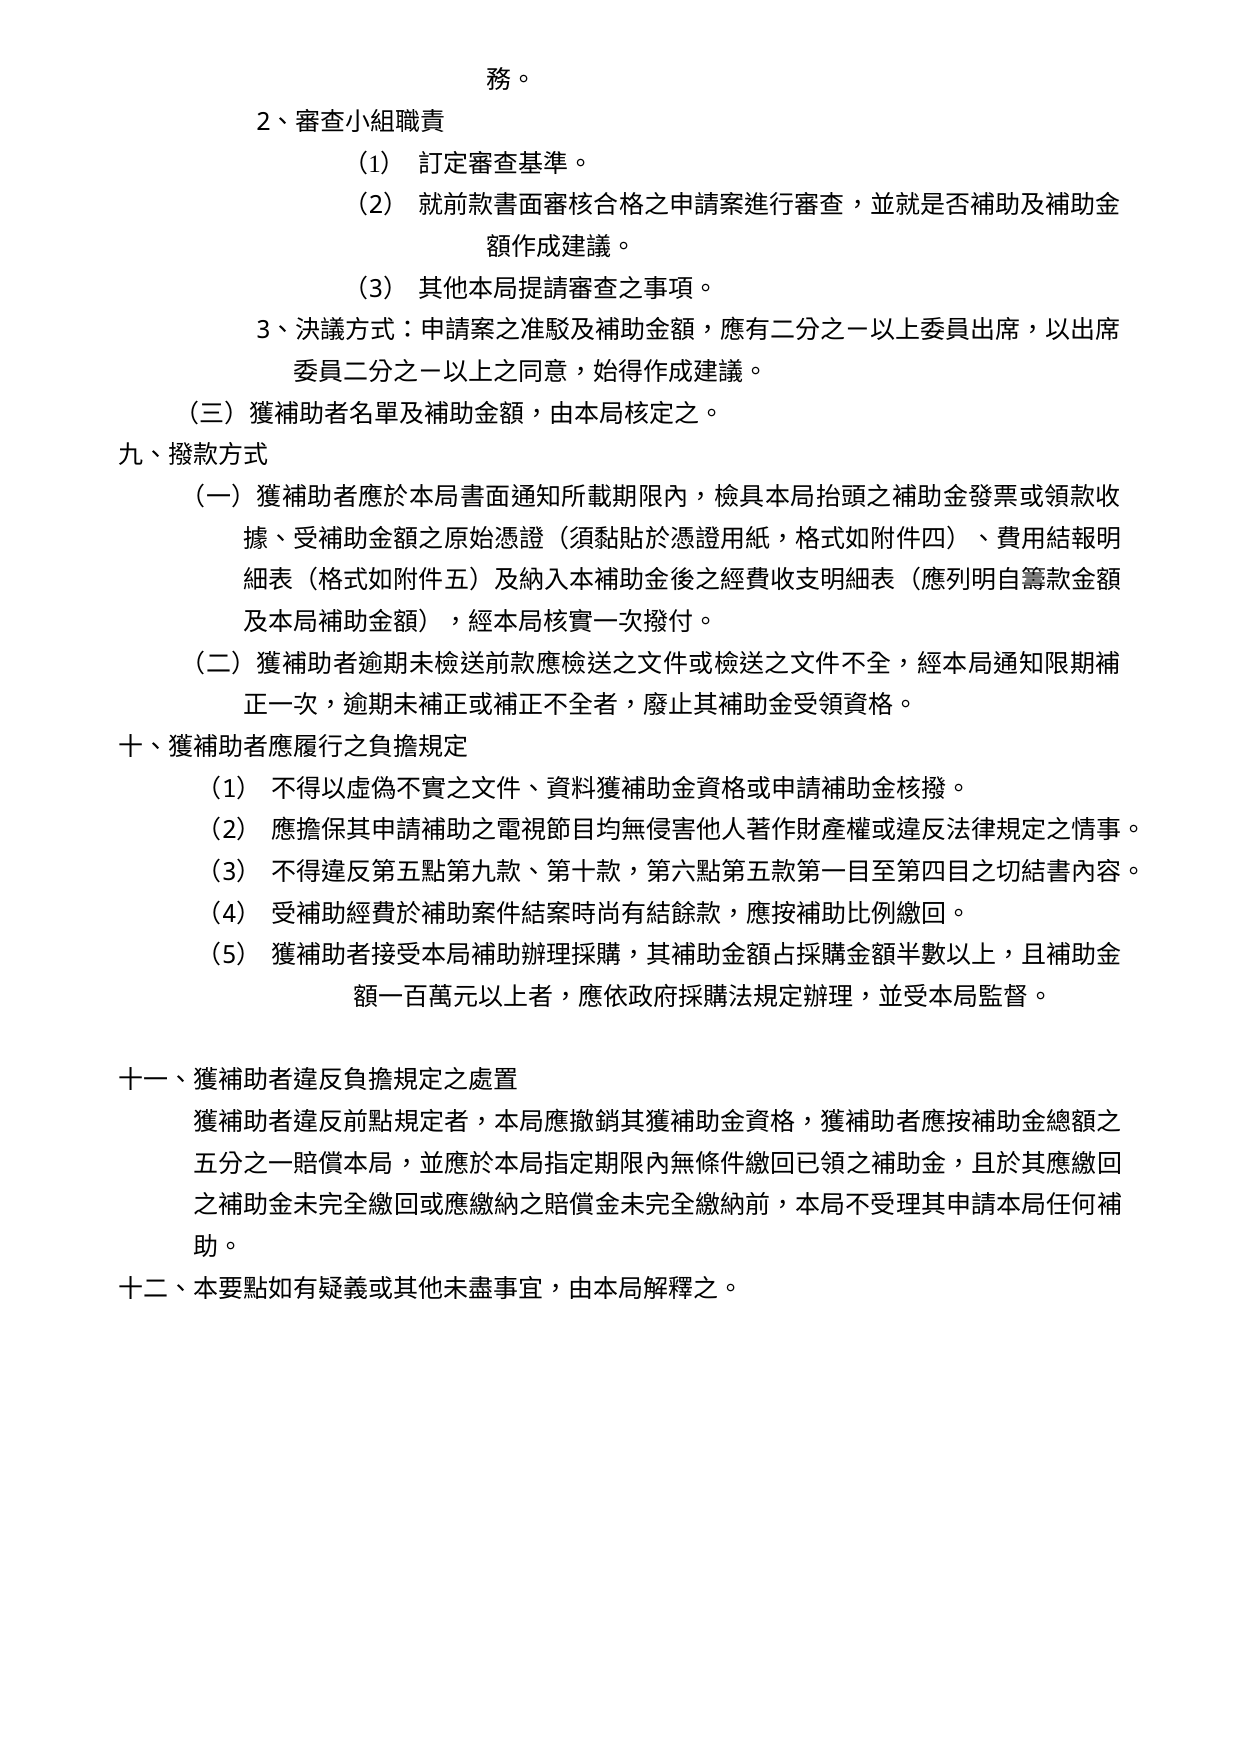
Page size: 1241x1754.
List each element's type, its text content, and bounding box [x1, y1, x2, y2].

text （二）獲補助者逾期未檢送前款應檢送之文件或檢送之文件不全，經本局通知限期補正一次，逾期未補正或補正不全者，廢止其補助金受領資格。 [118, 639, 1122, 722]
list 獲補助者接受本局補助辦理採購，其補助金額占採購金額半數以上，且補助金額一百萬元以上者，應依政府採購法規定辦理，並受本局監督。 [197, 931, 1122, 1014]
list 受補助經費於補助案件結案時尚有結餘款，應按補助比例繳回。 [197, 889, 1122, 931]
text 九、撥款方式 [118, 431, 1122, 472]
list 不得違反第五點第九款、第十款，第六點第五款第一目至第四目之切結書內容。 [197, 847, 1122, 889]
text 十、獲補助者應履行之負擔規定 [118, 722, 1122, 764]
list 訂定審查基準。 [343, 139, 1122, 181]
text 十一、獲補助者違反負擔規定之處置 [118, 1056, 1122, 1097]
list 其他本局提請審查之事項。 [343, 264, 1122, 306]
list 不得以虛偽不實之文件、資料獲補助金資格或申請補助金核撥。 [197, 764, 1122, 806]
text 十二、本要點如有疑義或其他未盡事宜，由本局解釋之。 [118, 1264, 1122, 1306]
text （三）獲補助者名單及補助金額，由本局核定之。 [156, 389, 1122, 431]
list 就前款書面審核合格之申請案進行審查，並就是否補助及補助金額作成建議。 [343, 181, 1122, 264]
text 2、審查小組職責 [256, 97, 1122, 139]
list 審查委員於審查申請案件時，應秉持利益迴避原則，公正執行職務。 [343, 56, 1122, 97]
list 應擔保其申請補助之電視節目均無侵害他人著作財產權或違反法律規定之情事。 [197, 806, 1122, 847]
text 3、決議方式：申請案之准駁及補助金額，應有二分之ㄧ以上委員出席，以出席委員二分之ㄧ以上之同意，始得作成建議。 [256, 306, 1122, 389]
text 獲補助者違反前點規定者，本局應撤銷其獲補助金資格，獲補助者應按補助金總額之五分之一賠償本局，並應於本局指定期限內無條件繳回已領之補助金，且於其應繳回之補助金未完全繳回或應繳納之賠償金未完全繳納前，本局不受理其申請本局任何補助。 [193, 1097, 1122, 1264]
text （一）獲補助者應於本局書面通知所載期限內，檢具本局抬頭之補助金發票或領款收據、受補助金額之原始憑證（須黏貼於憑證用紙，格式如附件四）、費用結報明細表（格式如附件五）及納入本補助金後之經費收支明細表（應列明自籌款金額及本局補助金額），經本局核實一次撥付。 [118, 472, 1122, 639]
